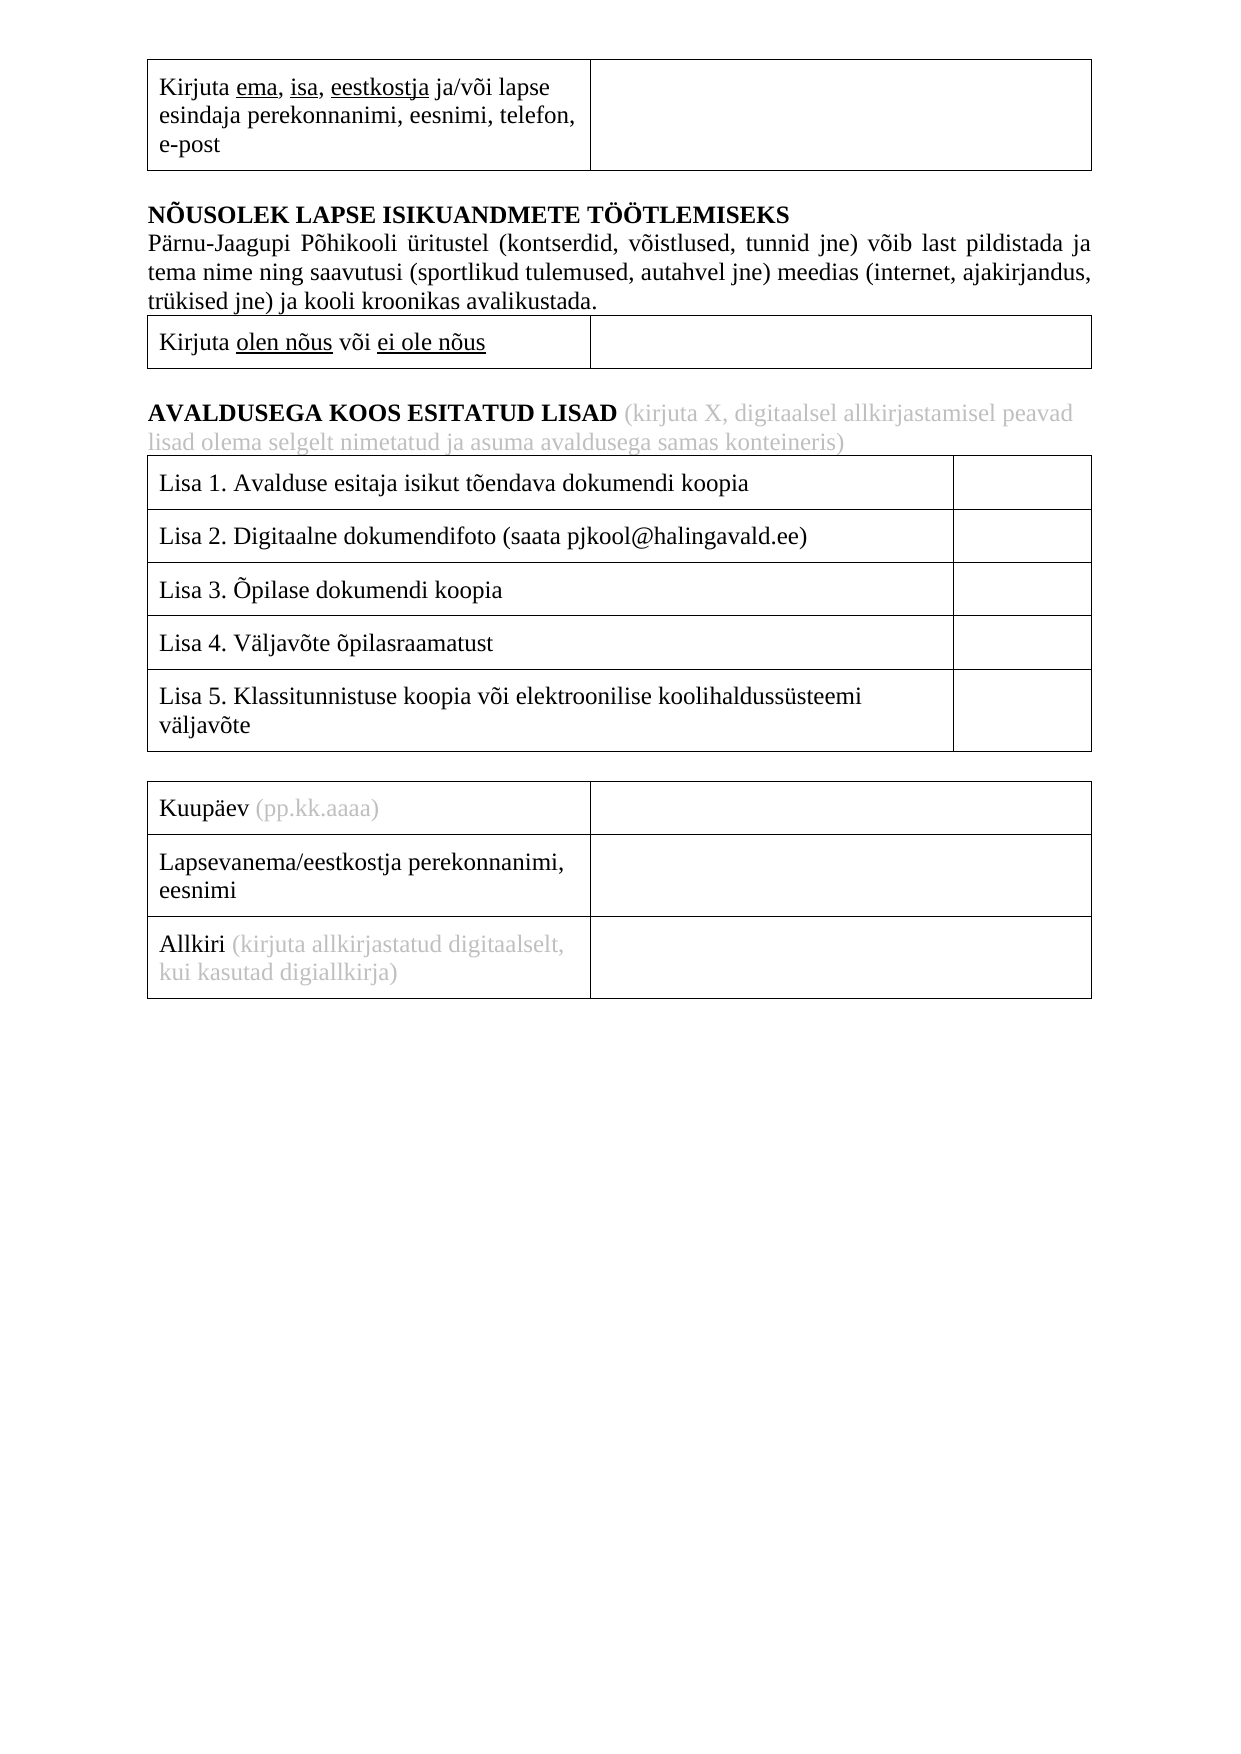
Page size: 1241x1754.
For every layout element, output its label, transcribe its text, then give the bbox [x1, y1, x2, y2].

table_header [591, 782, 1091, 834]
text Pärnu-Jaagupi Põhikooli üritustel (kontserdid, võistlused, tunnid jne) võib last pildistada ja tema nime ning saavutusi (sportlikud tulemused, autahvel jne) meedias (internet, ajakirjandus, trükised jne) ja kooli kroonikas avalikustada. [148, 228, 1092, 315]
table_cell Allkiri (kirjuta allkirjastatud digitaalselt, kui kasutad digiallkirja) [148, 917, 590, 998]
table_header [591, 60, 1091, 170]
text NÕUSOLEK LAPSE ISIKUANDMETE TÖÖTLEMISEKS [148, 200, 1092, 228]
table_header [591, 316, 1091, 368]
table_cell [954, 510, 1091, 562]
table_header Kirjuta olen nõus või ei ole nõus [148, 316, 590, 368]
table_cell Lisa 2. Digitaalne dokumendifoto (saata pjkool@halingavald.ee) [148, 510, 953, 562]
table_cell Lisa 3. Õpilase dokumendi koopia [148, 563, 953, 615]
table_cell [591, 835, 1091, 916]
table_cell Lisa 4. Väljavõte õpilasraamatust [148, 616, 953, 669]
table_cell Lisa 5. Klassitunnistuse koopia või elektroonilise koolihaldussüsteemi väljavõte [148, 670, 953, 751]
table_cell [591, 917, 1091, 998]
table_header Kirjuta ema, isa, eestkostja ja/või lapse esindaja perekonnanimi, eesnimi, telefon, e-post [148, 60, 590, 170]
text AVALDUSEGA KOOS ESITATUD LISAD (kirjuta X, digitaalsel allkirjastamisel peavad lisad olema selgelt nimetatud ja asuma avaldusega samas konteineris) [148, 398, 1092, 455]
table_header [954, 456, 1091, 509]
table_header Kuupäev (pp.kk.aaaa) [148, 782, 590, 834]
table_cell Lapsevanema/eestkostja perekonnanimi, eesnimi [148, 835, 590, 916]
table_cell [954, 616, 1091, 669]
table_cell [954, 563, 1091, 615]
table_header Lisa 1. Avalduse esitaja isikut tõendava dokumendi koopia [148, 456, 953, 509]
table_cell [954, 670, 1091, 751]
